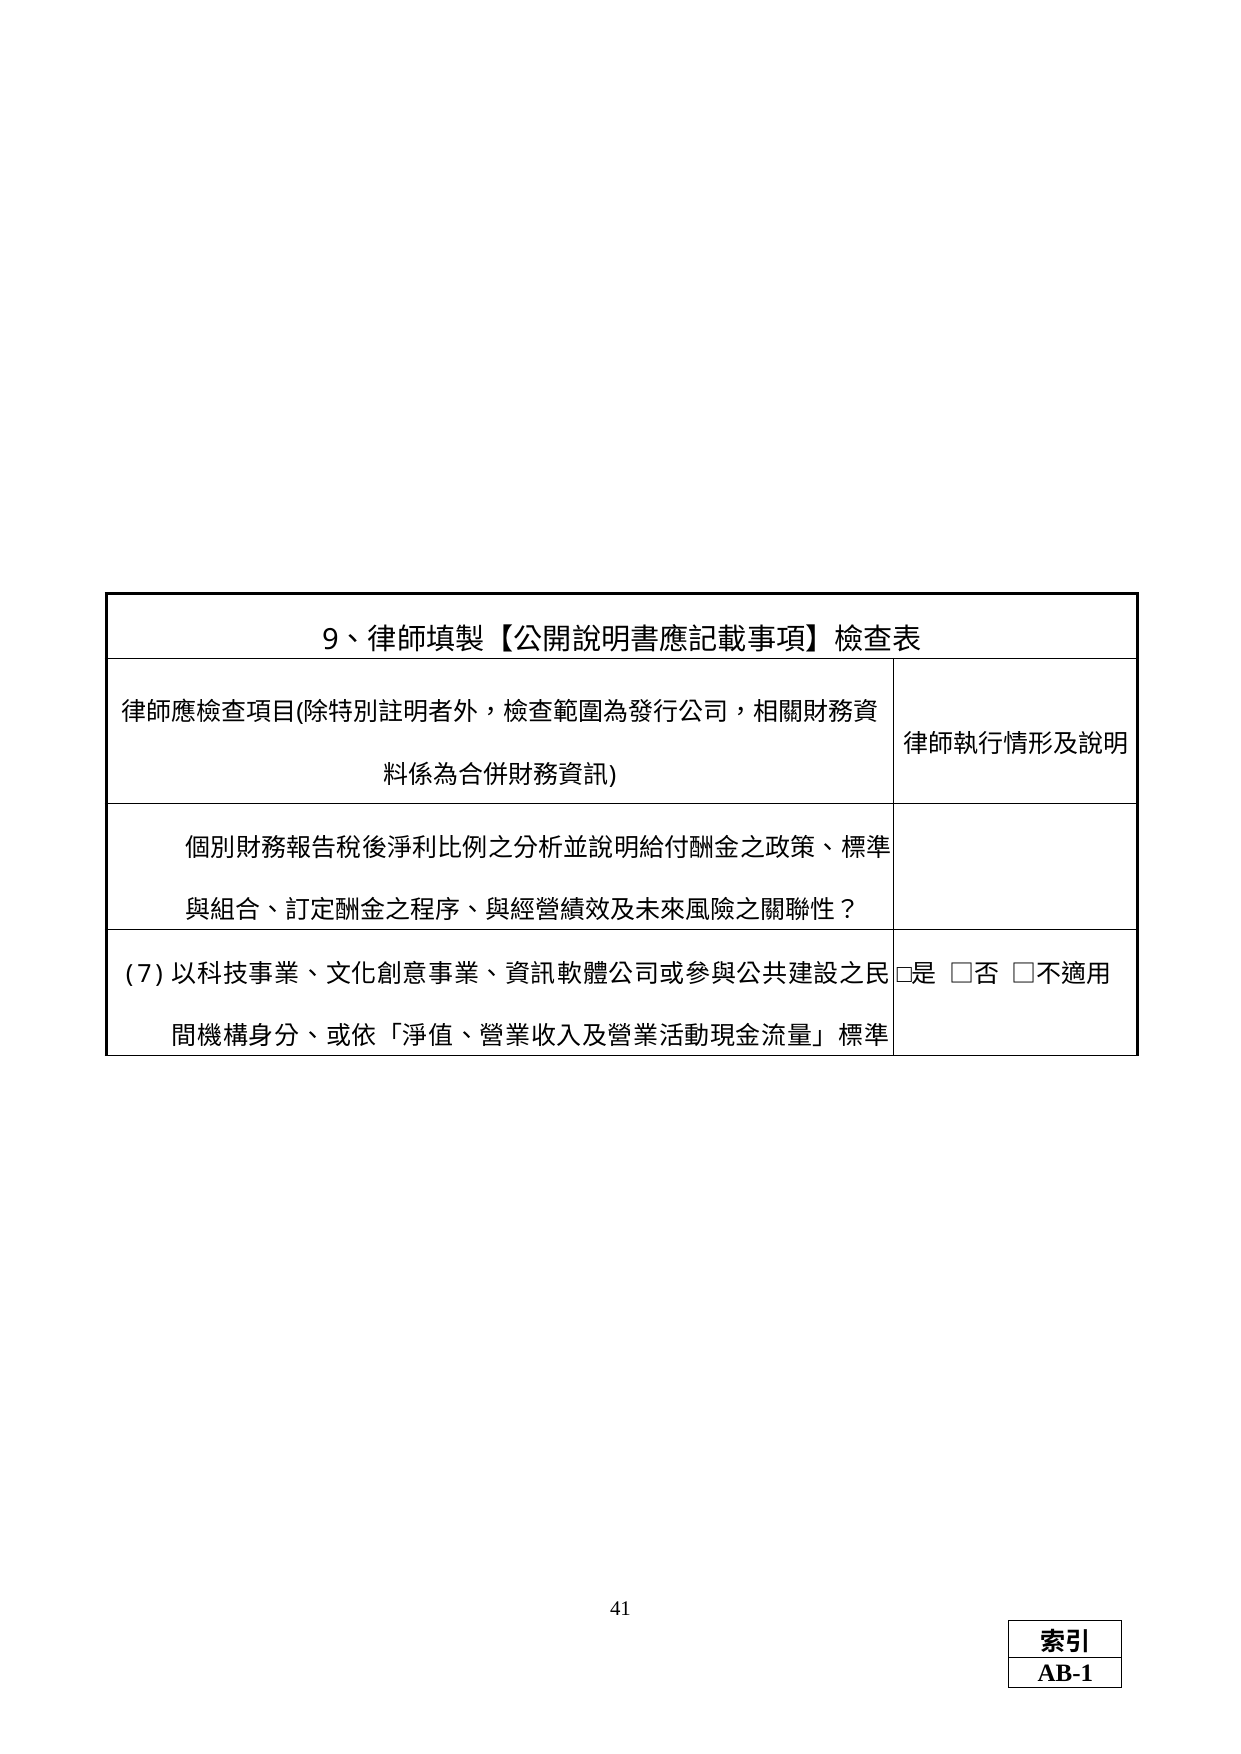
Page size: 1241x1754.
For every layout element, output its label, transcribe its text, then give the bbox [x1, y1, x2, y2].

table_cell 律師執行情形及說明 [894, 659, 1136, 803]
table_cell 以科技事業、文化創意事業、資訊軟體公司或參與公共建設之民間機構身分、或依「淨值、營業收入及營業活動現金流量」標準 [108, 930, 893, 1055]
table_cell 律師應檢查項目(除特別註明者外，檢查範圍為發行公司，相關財務資料係為合併財務資訊) [108, 659, 893, 803]
table_header 9、律師填製【公開說明書應記載事項】檢查表 [108, 595, 1136, 658]
table_cell 個別財務報告稅後淨利比例之分析並說明給付酬金之政策、標準與組合、訂定酬金之程序、與經營績效及未來風險之關聯性？ [108, 804, 893, 929]
table_cell □是 □否 □不適用 [894, 930, 1136, 1055]
table_cell [894, 804, 1136, 929]
